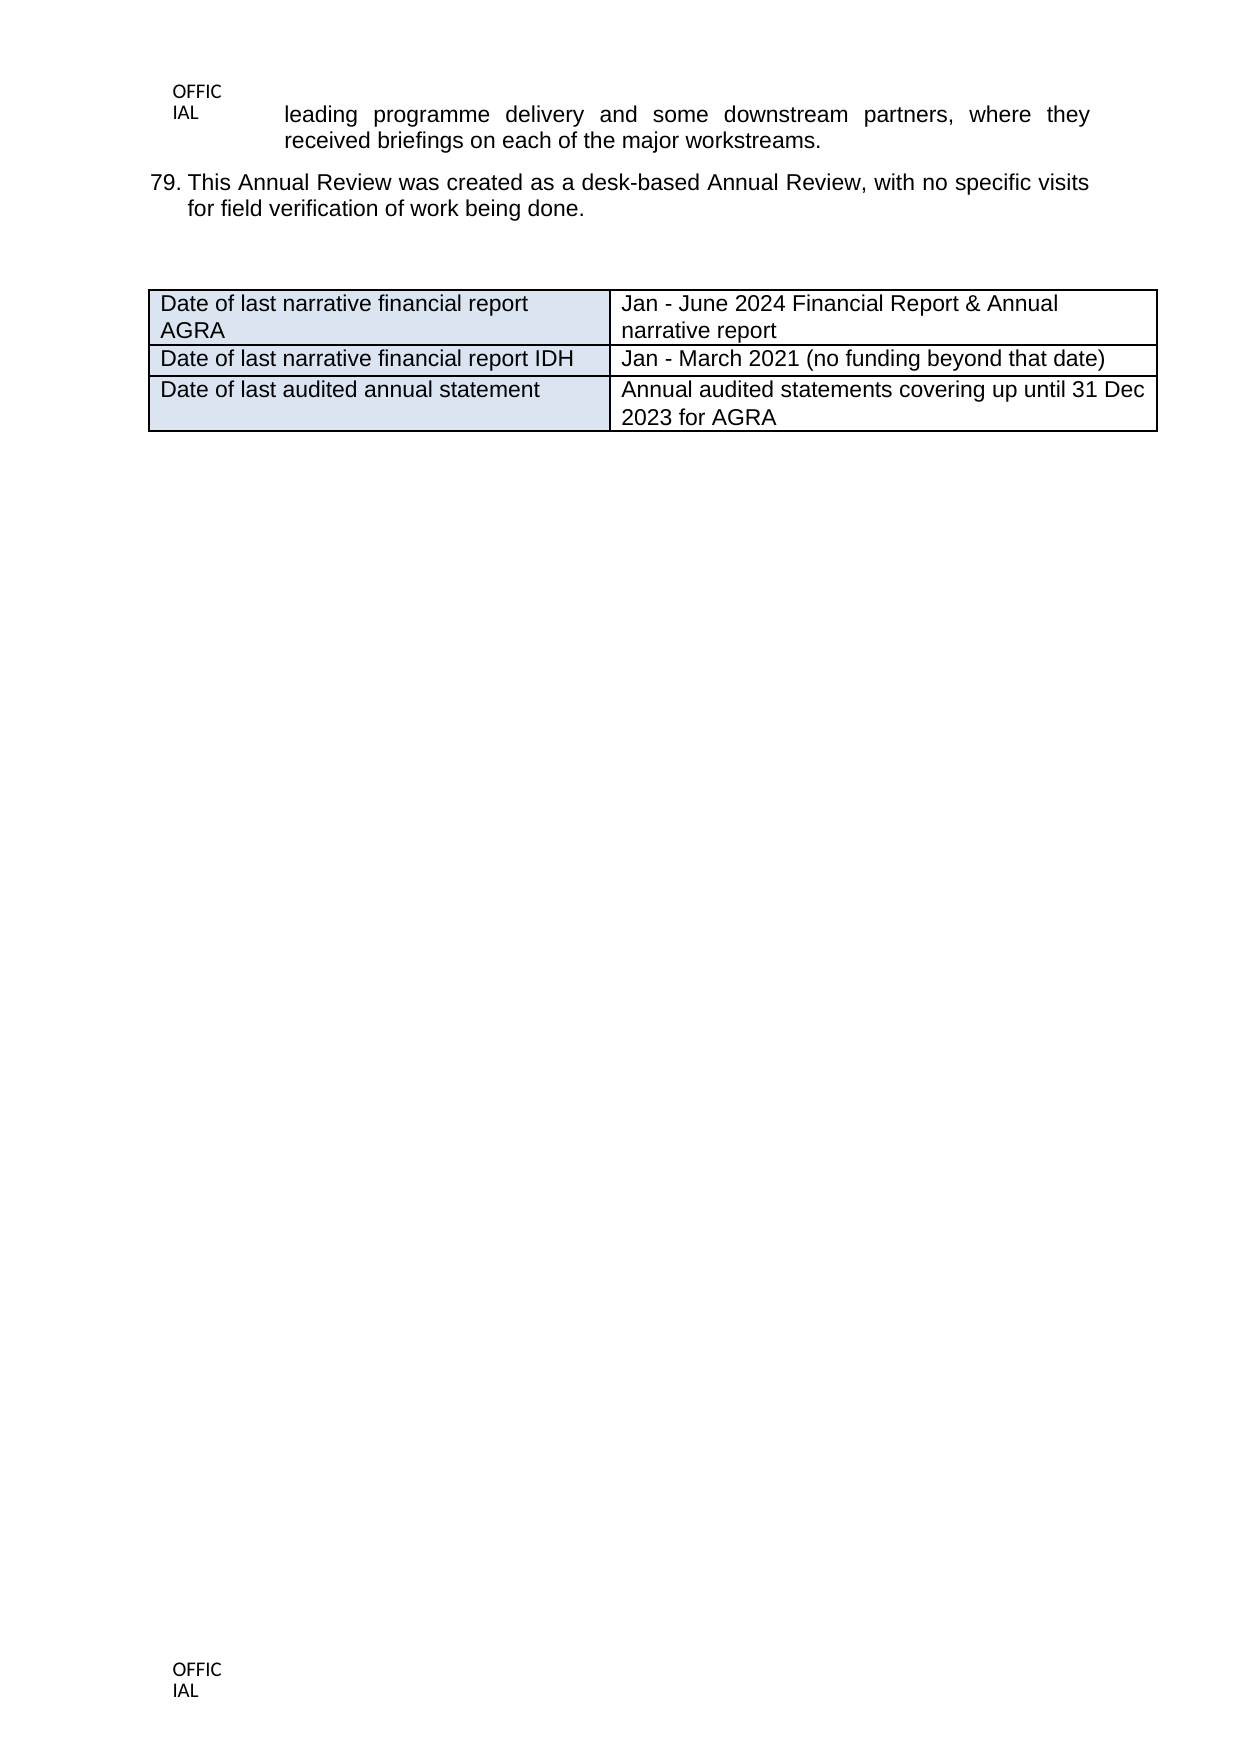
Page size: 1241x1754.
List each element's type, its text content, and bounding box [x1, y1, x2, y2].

table_header Date of last narrative financial report AGRA [150, 291, 609, 344]
list Programme management staff visited AGRA’s headquarters in March 2025, where they discussed key features of programme implementation with AGRA’s procurement, monitoring and evaluation and financial management staff. They also met with staff leading programme delivery and some downstream partners, where they received briefings on each of the major workstreams. [150, 102, 1090, 153]
list This Annual Review was created as a desk-based Annual Review, with no specific visits for field verification of work being done. [150, 169, 1090, 221]
table_cell Jan - March 2021 (no funding beyond that date) [611, 346, 1156, 375]
table_cell Date of last narrative financial report IDH [150, 346, 609, 375]
table_cell Annual audited statements covering up until 31 Dec 2023 for AGRA [611, 377, 1156, 430]
table_header Jan - June 2024 Financial Report & Annual narrative report [611, 291, 1156, 344]
table_cell Date of last audited annual statement [150, 377, 609, 430]
